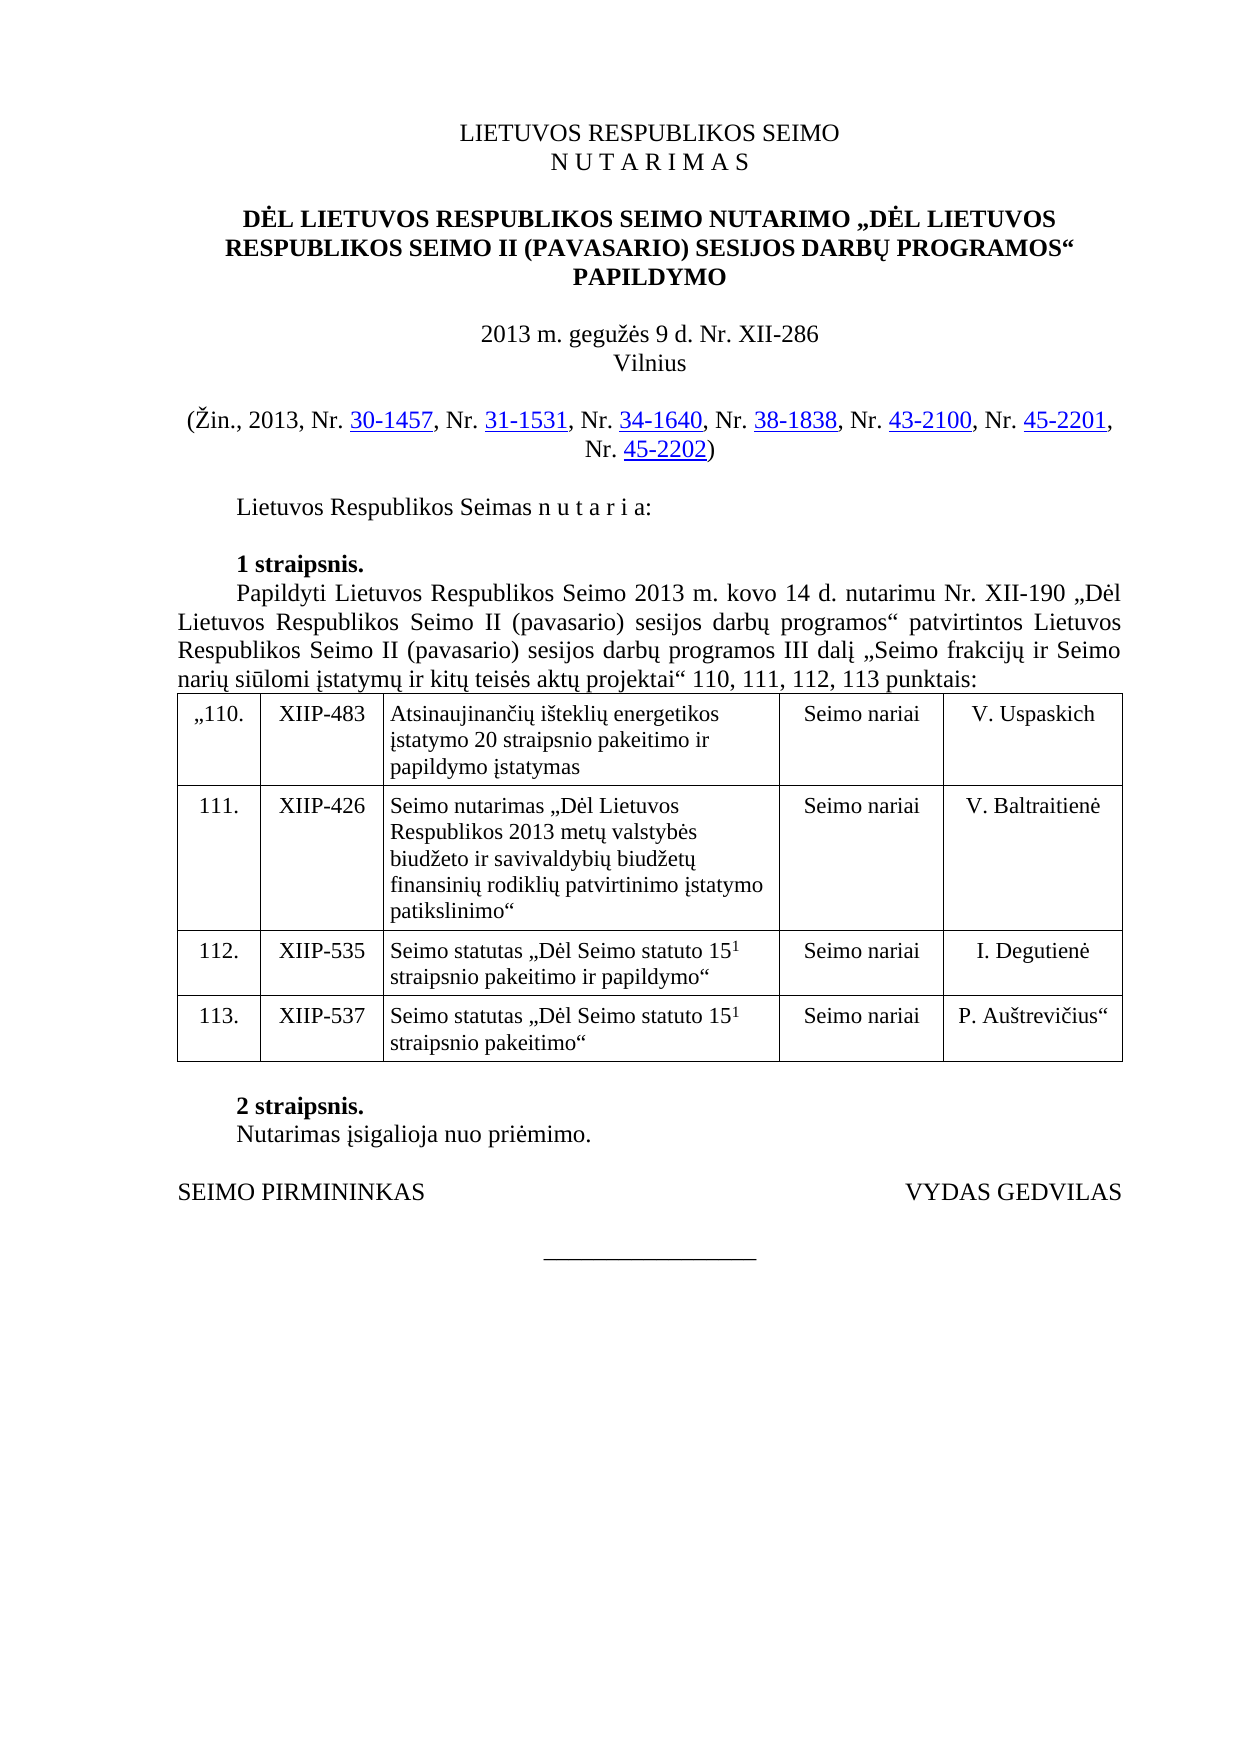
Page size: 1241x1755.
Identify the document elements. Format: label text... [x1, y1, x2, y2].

table_cell V. Baltraitienė [944, 786, 1122, 930]
table_header Seimo nariai [780, 694, 943, 785]
table_header „110. [178, 694, 260, 785]
text _________________ [177, 1234, 1122, 1263]
text Nutarimas įsigalioja nuo priėmimo. [177, 1119, 1122, 1148]
text DĖL LIETUVOS RESPUBLIKOS SEIMO NUTARIMO „DĖL LIETUVOS RESPUBLIKOS SEIMO II (PAVASARIO) SESIJOS DARBŲ PROGRAMOS“ PAPILDYMO [177, 204, 1122, 291]
table_cell 111. [178, 786, 260, 930]
table_header V. Uspaskich [944, 694, 1122, 785]
text Vilnius [177, 348, 1122, 377]
text N U T A R I M A S [177, 147, 1122, 176]
table_cell XIIP-537 [261, 996, 383, 1061]
table_cell Seimo statutas „Dėl Seimo statuto 151 straipsnio pakeitimo“ [384, 996, 779, 1061]
table_header XIIP-483 [261, 694, 383, 785]
text 2013 m. gegužės 9 d. Nr. XII-286 [177, 319, 1122, 348]
table_cell Seimo nariai [780, 996, 943, 1061]
table_cell Seimo statutas „Dėl Seimo statuto 151 straipsnio pakeitimo ir papildymo“ [384, 931, 779, 995]
table_cell 113. [178, 996, 260, 1061]
table_header Atsinaujinančių išteklių energetikos įstatymo 20 straipsnio pakeitimo ir papildymo įstatymas [384, 694, 779, 785]
text Lietuvos Respublikos Seimas n u t a r i a: [177, 492, 1122, 521]
text Papildyti Lietuvos Respublikos Seimo 2013 m. kovo 14 d. nutarimu Nr. XII-190 „Dėl Lietuvos Respublikos Seimo II (pavasario) sesijos darbų programos“ patvirtintos Lietuvos Respublikos Seimo II (pavasario) sesijos darbų programos III dalį „Seimo frakcijų ir Seimo narių siūlomi įstatymų ir kitų teisės aktų projektai“ 110, 111, 112, 113 punktais: [177, 578, 1122, 693]
table_cell XIIP-426 [261, 786, 383, 930]
table_cell XIIP-535 [261, 931, 383, 995]
table_cell I. Degutienė [944, 931, 1122, 995]
table_cell Seimo nutarimas „Dėl Lietuvos Respublikos 2013 metų valstybės biudžeto ir savivaldybių biudžetų finansinių rodiklių patvirtinimo įstatymo patikslinimo“ [384, 786, 779, 930]
text (Žin., 2013, Nr. 30-1457, Nr. 31-1531, Nr. 34-1640, Nr. 38-1838, Nr. 43-2100, Nr. 45-2201, Nr. 45-2202) [177, 406, 1122, 463]
text 2 straipsnis. [177, 1091, 1122, 1119]
table_cell Seimo nariai [780, 786, 943, 930]
text 1 straipsnis. [177, 549, 1122, 578]
table_cell 112. [178, 931, 260, 995]
table_cell Seimo nariai [780, 931, 943, 995]
table_cell P. Auštrevičius“ [944, 996, 1122, 1061]
text LIETUVOS RESPUBLIKOS SEIMO [177, 118, 1122, 147]
text SEIMO PIRMININKAS VYDAS GEDVILAS [177, 1177, 1122, 1206]
